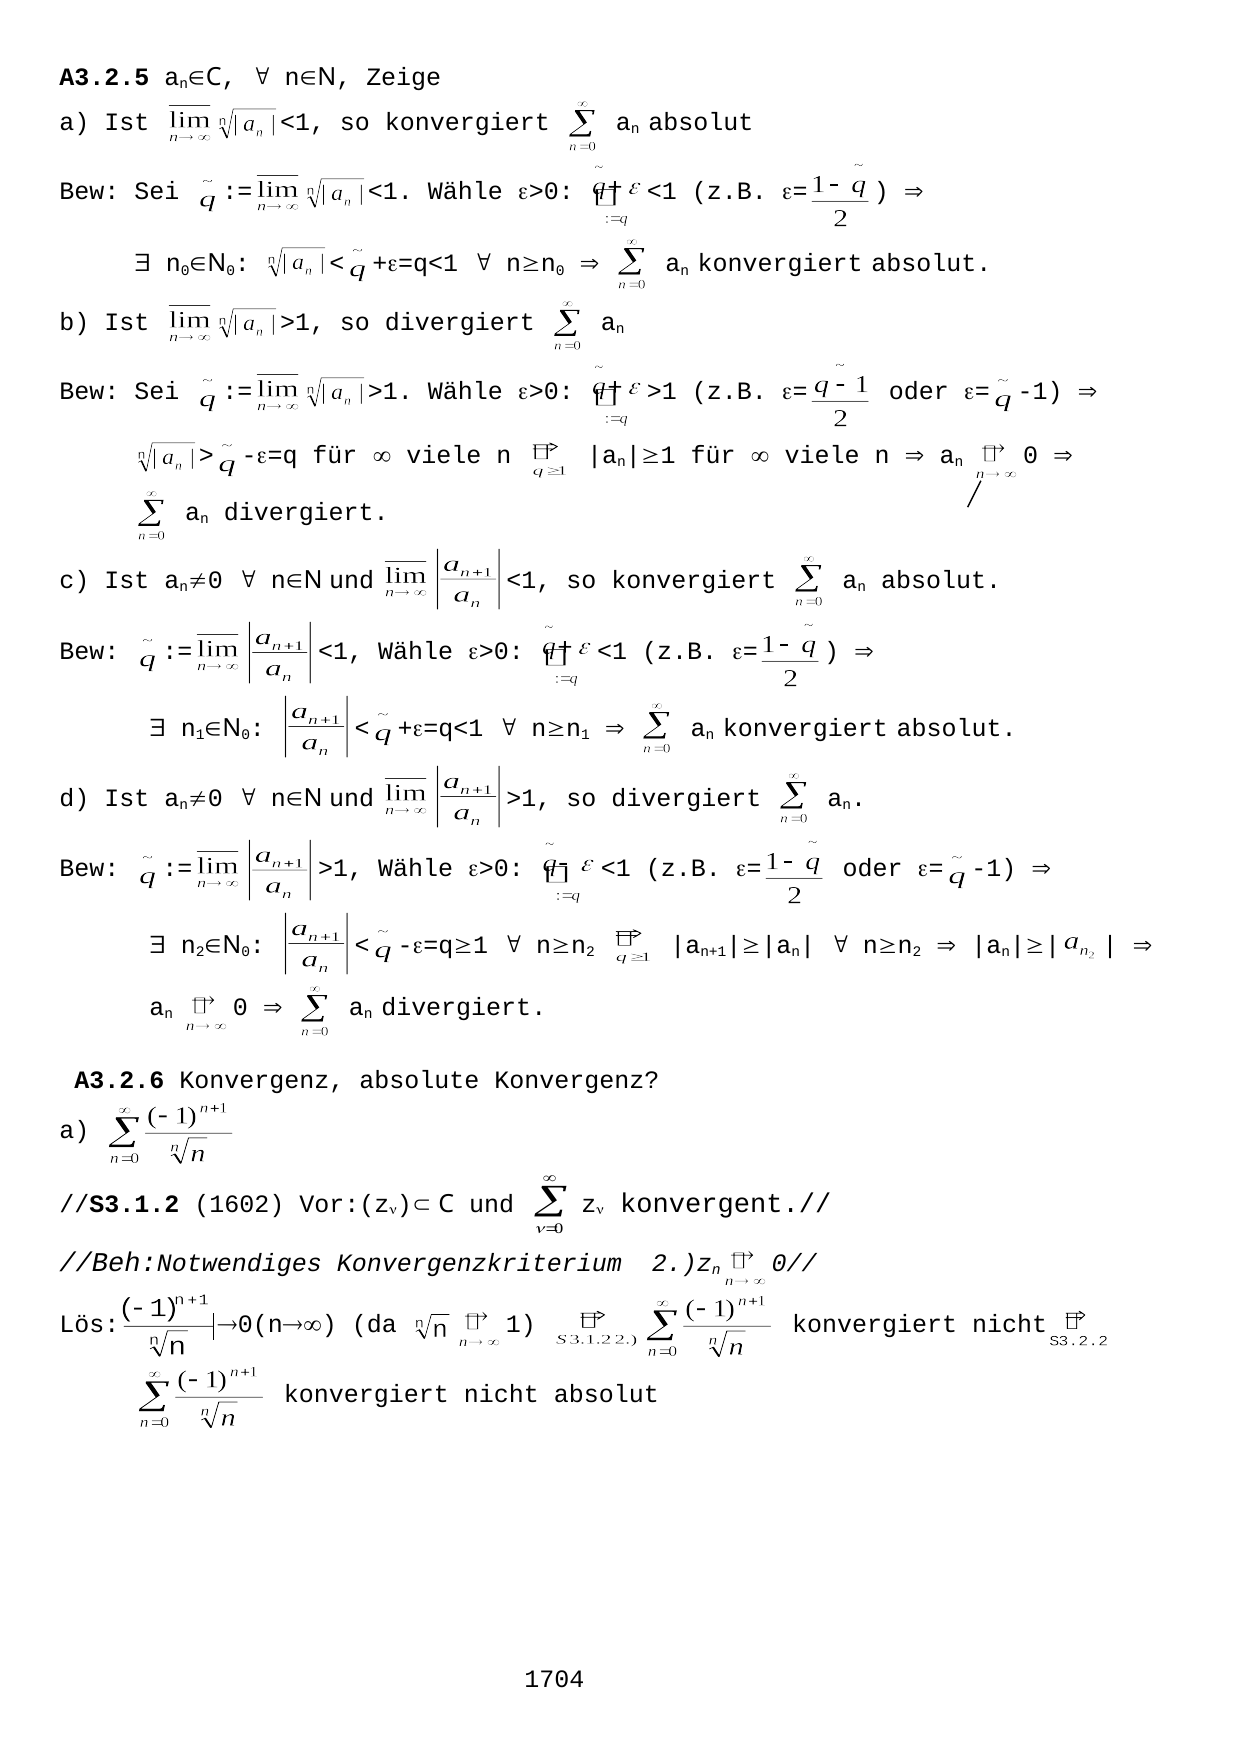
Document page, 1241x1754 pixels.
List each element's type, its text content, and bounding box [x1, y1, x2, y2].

text Lös:0(n) (da 1) konvergiert nicht [59, 1290, 1181, 1361]
text d) Ist an0  nN und >1, so divergiert an. Bew: :=>1, Wähle >0: <1 (z.B. = oder =-1)   n2N0: <-=q1  nn2 |an+1||an|  nn2  |an|||  an 0  an divergiert. [59, 761, 1181, 1040]
subtitle //S3.1.2 (1602) Vor:(z) C und z konvergent.// [59, 1167, 1181, 1238]
text A3.2.5 anC,  nN, Zeige a) Ist <1, so konvergiert an absolut Bew: Sei :=<1. Wähle >0: <1 (z.B. =)  [59, 59, 1181, 232]
text //Beh:Notwendiges Konvergenzkriterium 2.)zn0// [59, 1238, 1181, 1290]
text konvergiert nicht absolut [59, 1361, 1181, 1432]
subtitle a) [59, 1096, 1181, 1167]
text  n0N0: <+=q<1  nn0  an konvergiert absolut. b) Ist >1, so divergiert an Bew: Sei :=>1. Wähle >0: >1 (z.B. = oder =-1)  >-=q für  viele n |an|1 für  viele n  an 0  an divergiert. c) Ist an0  nN und <1, so konvergiert an absolut. Bew: :=<1, Wähle >0: <1 (z.B. =)   n1N0: <+=q<1  nn1  an konvergiert absolut. [59, 232, 1181, 761]
subtitle A3.2.6 Konvergenz, absolute Konvergenz? [59, 1068, 1181, 1096]
